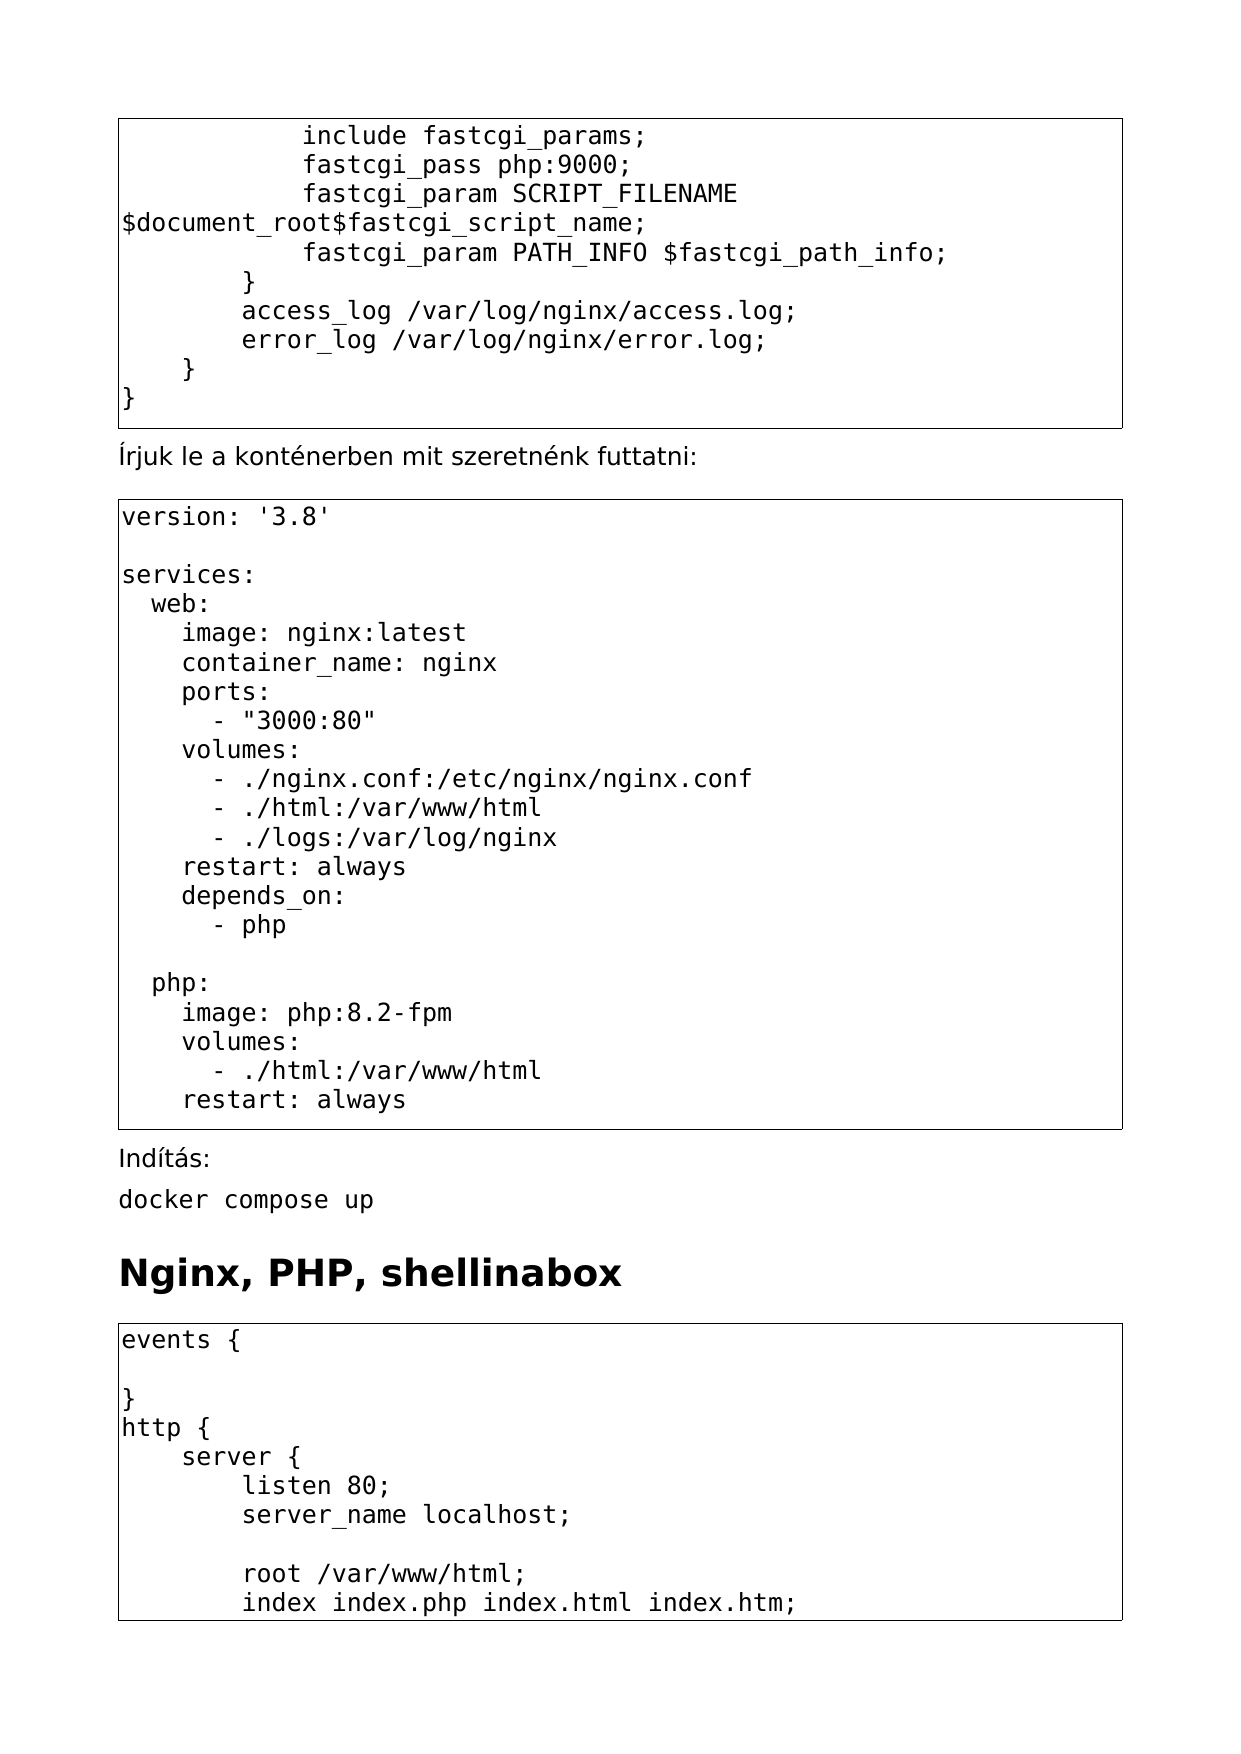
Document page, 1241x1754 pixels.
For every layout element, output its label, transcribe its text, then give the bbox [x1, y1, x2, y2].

text docker compose up [118, 1186, 1122, 1215]
table_header version: '3.8' services: web: image: nginx:latest container_name: nginx ports: - "3000:80" volumes: - ./nginx.conf:/etc/nginx/nginx.conf - ./html:/var/www/html - ./logs:/var/log/nginx restart: always depends_on: - php php: image: php:8.2-fpm volumes: - ./html:/var/www/html restart: always [119, 500, 1122, 1129]
table_header events { } http { server { listen 80; server_name localhost; root /var/www/html; index index.php index.html index.htm; [119, 1324, 1122, 1620]
text Írjuk le a konténerben mit szeretnénk futtatni: [118, 442, 1122, 472]
text Indítás: [118, 1144, 1122, 1173]
table_header include fastcgi_params; fastcgi_pass php:9000; fastcgi_param SCRIPT_FILENAME $document_root$fastcgi_script_name; fastcgi_param PATH_INFO $fastcgi_path_info; } access_log /var/log/nginx/access.log; error_log /var/log/nginx/error.log; } } [119, 119, 1122, 427]
subtitle Nginx, PHP, shellinabox [118, 1252, 1122, 1295]
